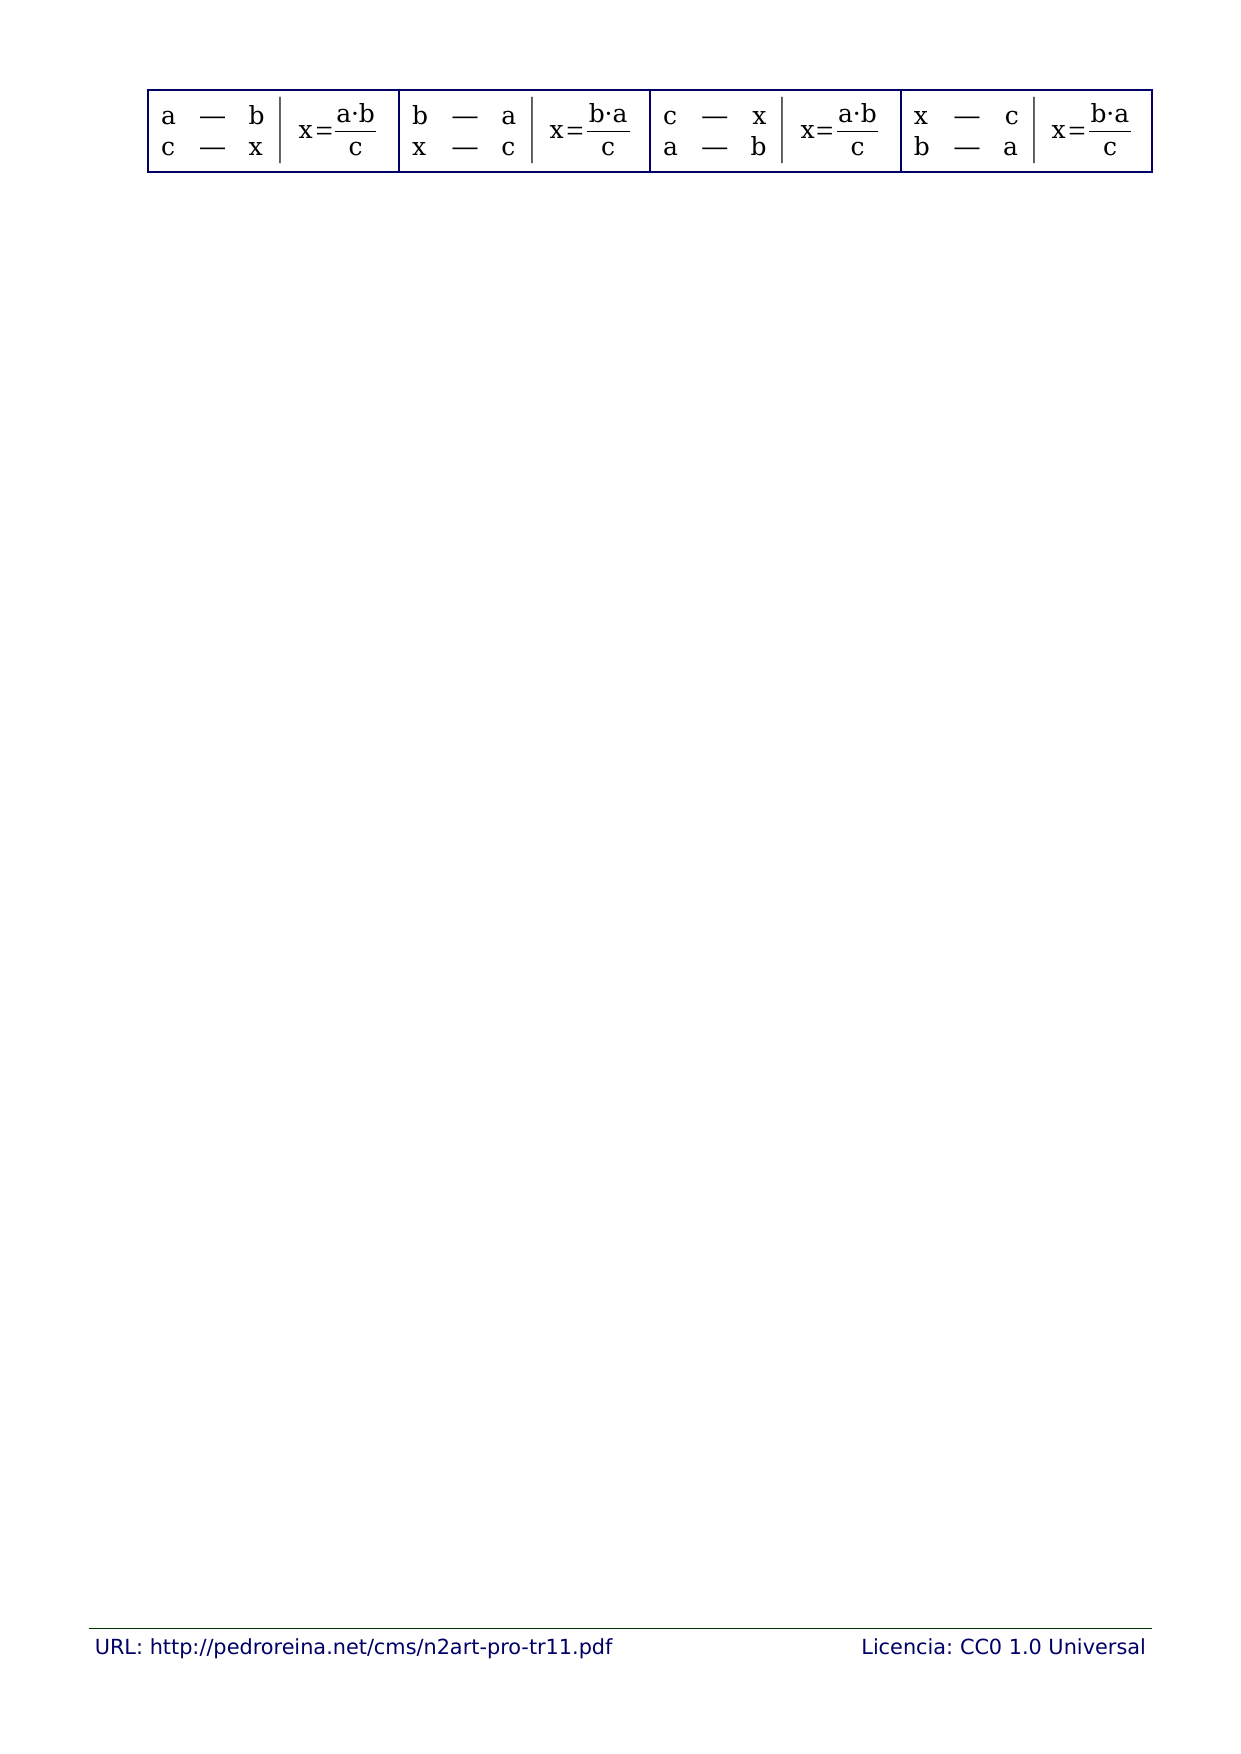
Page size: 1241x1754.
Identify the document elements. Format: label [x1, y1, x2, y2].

table_header [149, 91, 398, 171]
table_header [902, 91, 1151, 171]
table_header [400, 91, 649, 171]
table_header [651, 91, 900, 171]
